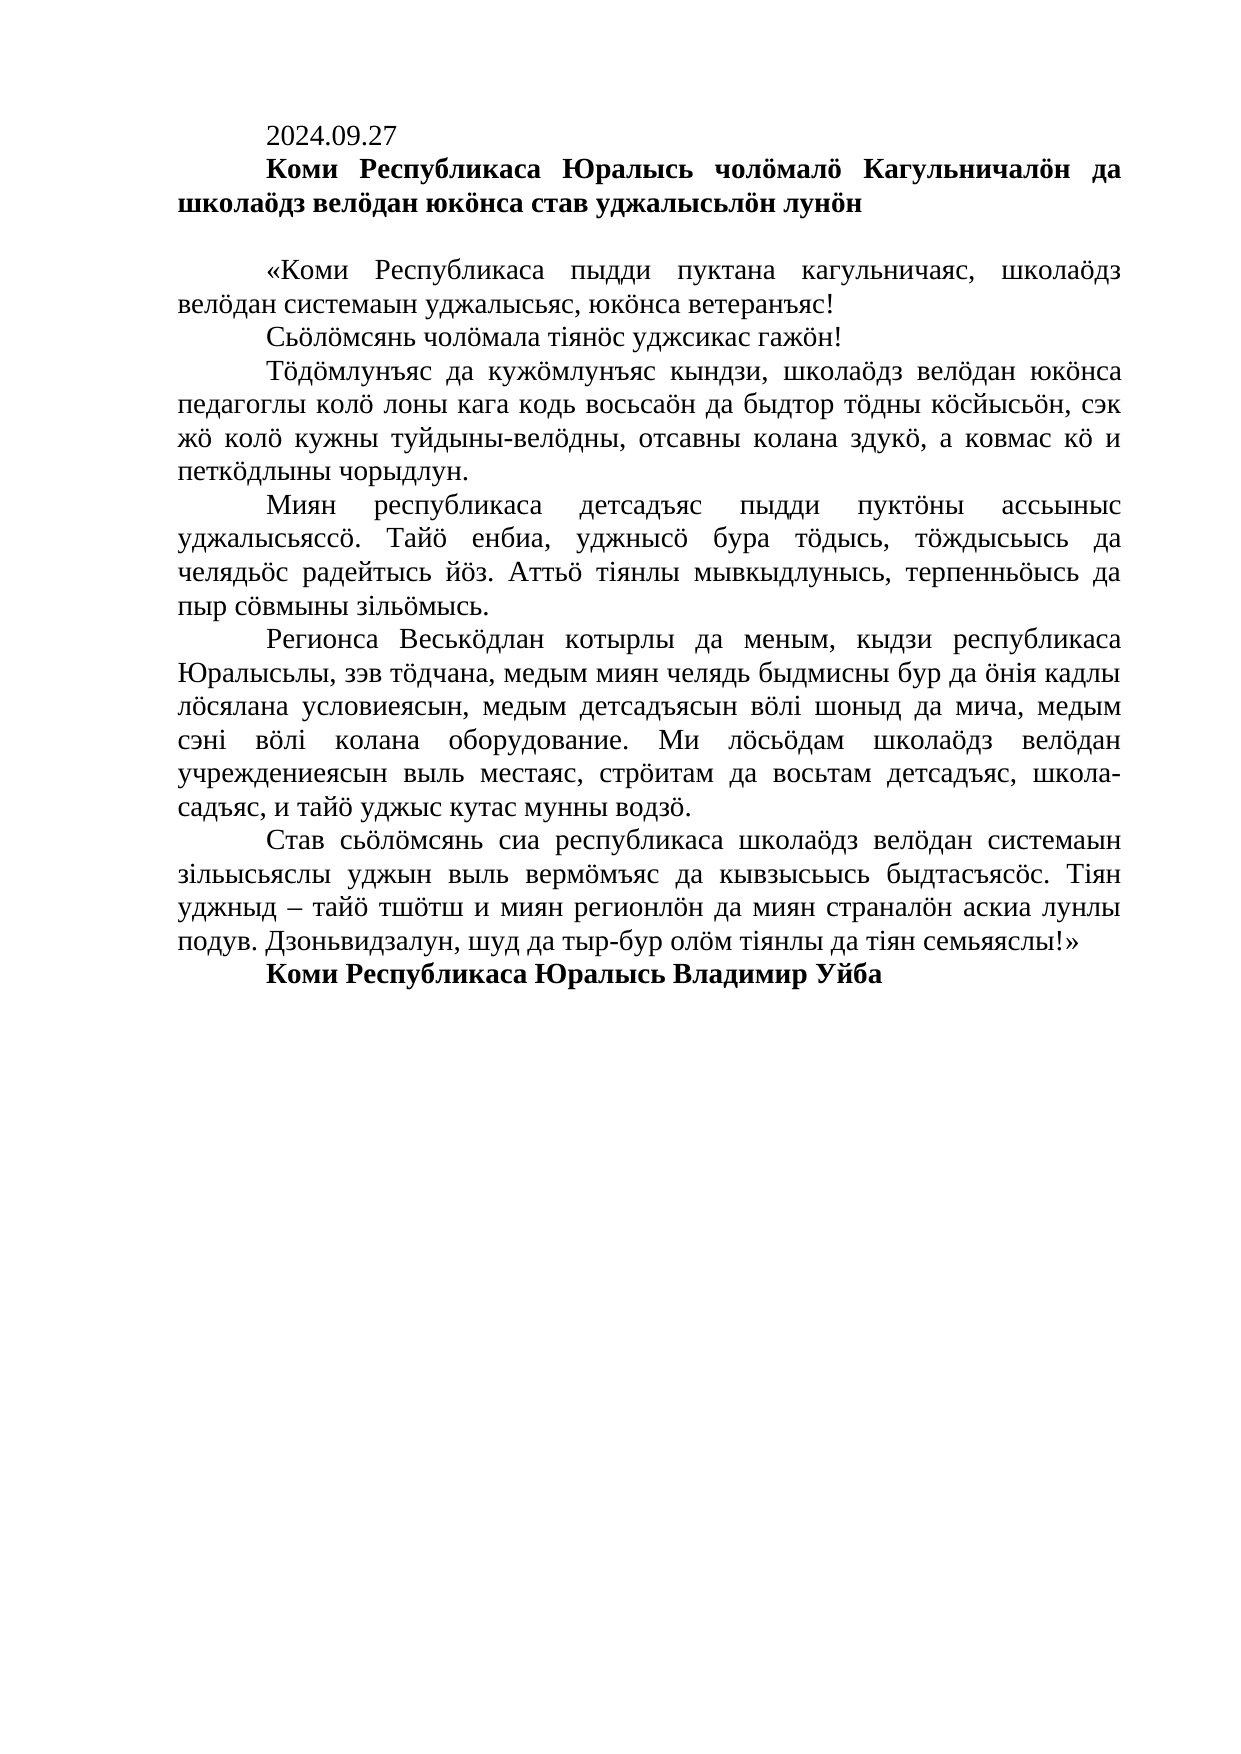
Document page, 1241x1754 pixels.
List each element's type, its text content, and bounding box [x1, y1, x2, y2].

text Миян республикаса детсадъяс пыдди пуктӧны ассьыныс уджалысьяссӧ. Тайӧ енбиа, уджнысӧ бура тӧдысь, тӧждысьысь да челядьӧс радейтысь йӧз. Аттьӧ тіянлы мывкыдлунысь, терпенньӧысь да пыр сӧвмыны зільӧмысь. [177, 487, 1122, 621]
text 2024.09.27 [177, 118, 1122, 152]
text Коми Республикаса Юралысь Владимир Уйба [177, 957, 1122, 990]
text Сьӧлӧмсянь чолӧмала тіянӧс уджсикас гажӧн! [177, 319, 1122, 353]
text Регионса Веськӧдлан котырлы да меным, кыдзи республикаса Юралысьлы, зэв тӧдчана, медым миян челядь быдмисны бур да ӧнія кадлы лӧсялана условиеясын, медым детсадъясын вӧлі шоныд да мича, медым сэні вӧлі колана оборудование. Ми лӧсьӧдам школаӧдз велӧдан учреждениеясын выль местаяс, стрӧитам да восьтам детсадъяс, школа-садъяс, и тайӧ уджыс кутас мунны водзӧ. [177, 621, 1122, 822]
text Тӧдӧмлунъяс да кужӧмлунъяс кындзи, школаӧдз велӧдан юкӧнса педагоглы колӧ лоны кага кодь восьсаӧн да быдтор тӧдны кӧсйысьӧн, сэк жӧ колӧ кужны туйдыны-велӧдны, отсавны колана здукӧ, а ковмас кӧ и петкӧдлыны чорыдлун. [177, 353, 1122, 487]
text «Коми Республикаса пыдди пуктана кагульничаяс, школаӧдз велӧдан системаын уджалысьяс, юкӧнса ветеранъяс! [177, 252, 1122, 319]
text Коми Республикаса Юралысь чолӧмалӧ Кагульничалӧн да школаӧдз велӧдан юкӧнса став уджалысьлӧн лунӧн [177, 152, 1122, 219]
text Став сьӧлӧмсянь сиа республикаса школаӧдз велӧдан системаын зільысьяслы уджын выль вермӧмъяс да кывзысьысь быдтасъясӧс. Тіян уджныд – тайӧ тшӧтш и миян регионлӧн да миян страналӧн аскиа лунлы подув. Дзоньвидзалун, шуд да тыр-бур олӧм тіянлы да тіян семьяяслы!» [177, 822, 1122, 957]
